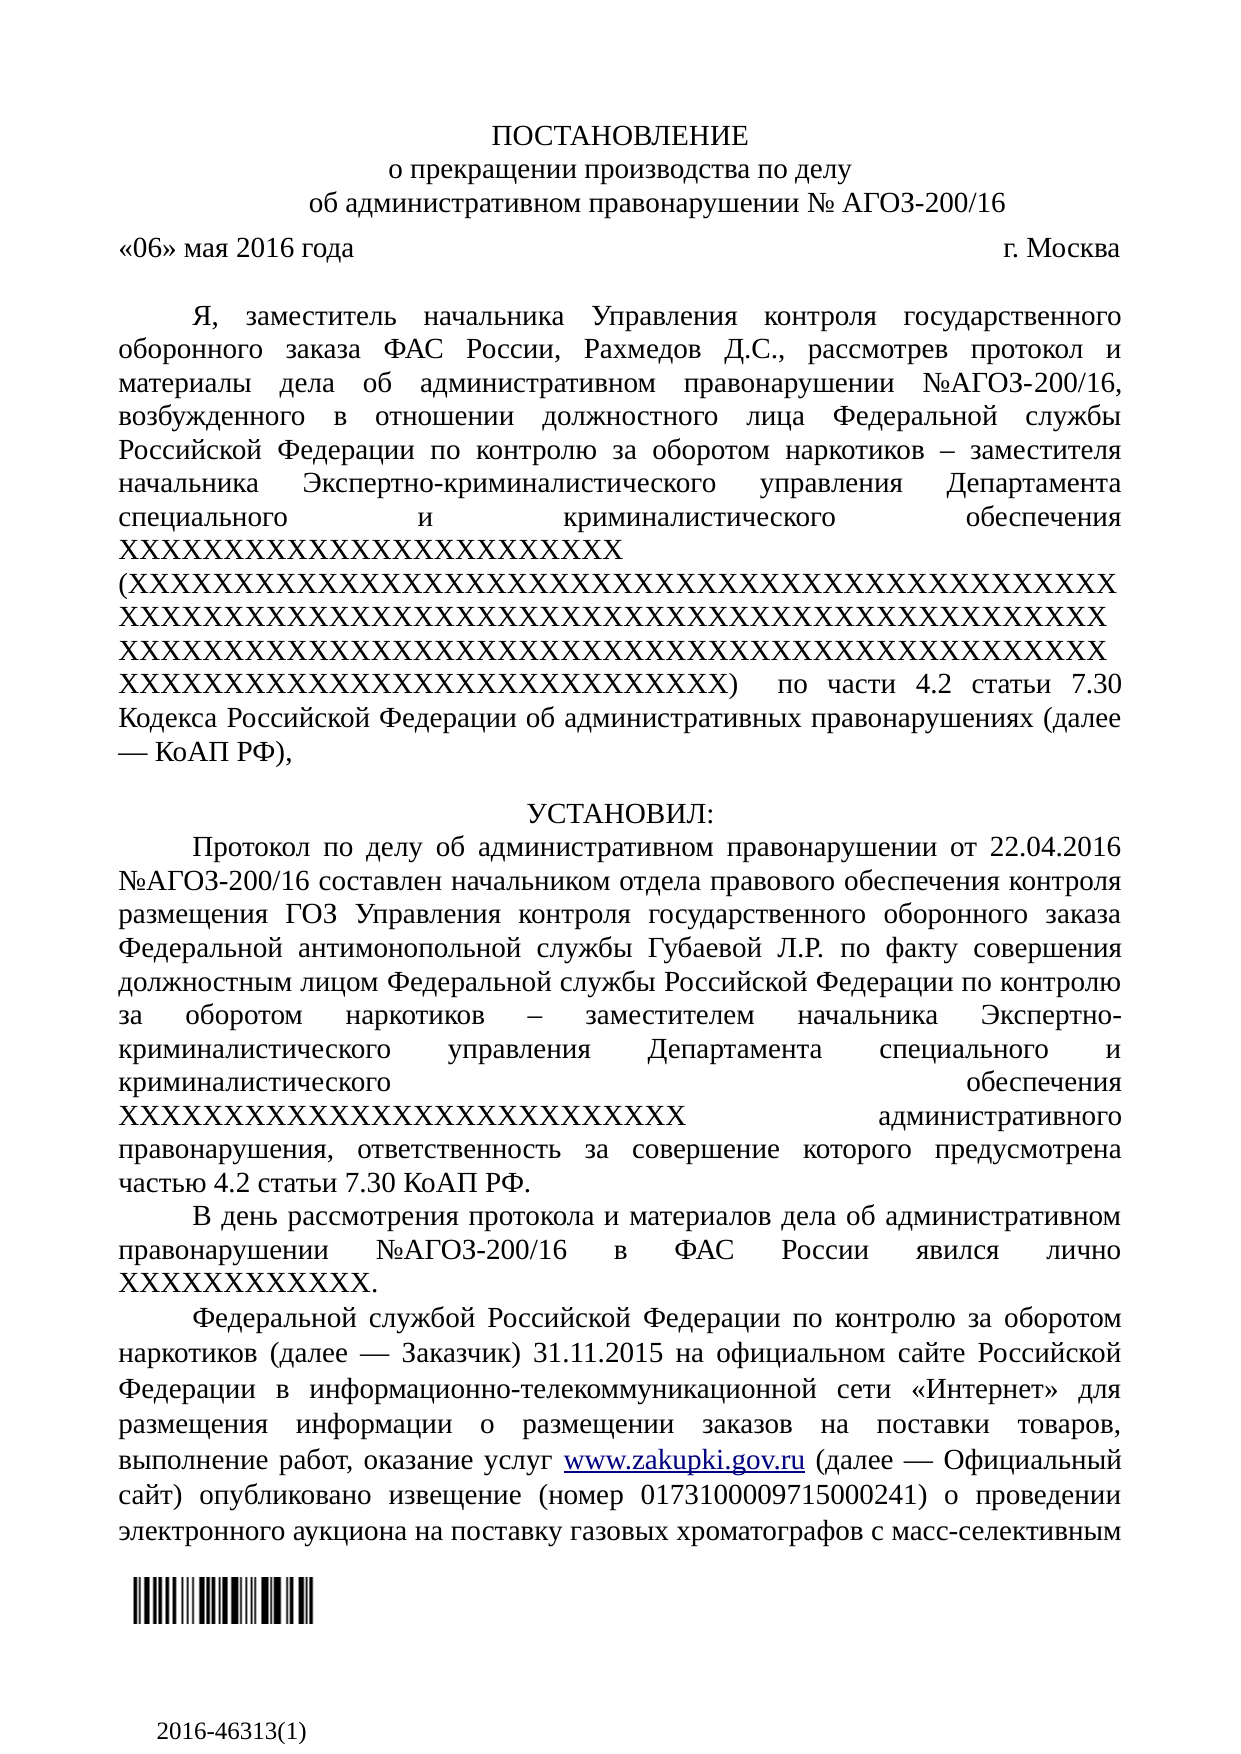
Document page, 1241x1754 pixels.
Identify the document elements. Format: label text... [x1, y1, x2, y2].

text Федеральной службой Российской Федерации по контролю за оборотом наркотиков (далее — Заказчик) 31.11.2015 на официальном сайте Российской Федерации в информационно-телекоммуникационной сети «Интернет» для размещения информации о размещении заказов на поставки товаров, выполнение работ, оказание услуг www.zakupki.gov.ru (далее — Официальный сайт) опубликовано извещение (номер 0173100009715000241) о проведении электронного аукциона на поставку газовых хроматографов с масс-селективным [118, 1299, 1122, 1547]
picture [118, 1577, 331, 1624]
text ПОСТАНОВЛЕНИЕ [118, 118, 1122, 152]
text «06» мая 2016 года г. Москва [118, 231, 1122, 264]
text Я, заместитель начальника Управления контроля государственного оборонного заказа ФАС России, Рахмедов Д.С., рассмотрев протокол и материалы дела об административном правонарушении №АГОЗ-200/16, возбужденного в отношении должностного лица Федеральной службы Российской Федерации по контролю за оборотом наркотиков – заместителя начальника Экспертно-криминалистического управления Департамента специального и криминалистического обеспечения XXXXXXXXXXXXXXXXXXXXXXXX (XXXXXXXXXXXXXXXXXXXXXXXXXXXXXXXXXXXXXXXXXXXXXXXXXXXXXXXXXXXXXXXXXXXXXXXXXXXXXXXXXXXXXXXXXXXXXXXXXXXXXXXXXXXXXXXXXXXXXXXXXXXXXXXXXXXXXXXXXXXXXXXXXXXXXXXXXXXXXXXXXXXXXXXXXX) по части 4.2 статьи 7.30 Кодекса Российской Федерации об административных правонарушениях (далее — КоАП РФ), [118, 298, 1122, 767]
text о прекращении производства по делу [118, 152, 1122, 185]
text об административном правонарушении № АГОЗ-200/16 [118, 185, 1122, 219]
text Протокол по делу об административном правонарушении от 22.04.2016 №АГОЗ-200/16 составлен начальником отдела правового обеспечения контроля размещения ГОЗ Управления контроля государственного оборонного заказа Федеральной антимонопольной службы Губаевой Л.Р. по факту совершения должностным лицом Федеральной службы Российской Федерации по контролю за оборотом наркотиков – заместителем начальника Экспертно-криминалистического управления Департамента специального и криминалистического обеспечения XXXXXXXXXXXXXXXXXXXXXXXXXXX административного правонарушения, ответственность за совершение которого предусмотрена частью 4.2 статьи 7.30 КоАП РФ. [118, 829, 1122, 1198]
text В день рассмотрения протокола и материалов дела об административном правонарушении №АГОЗ-200/16 в ФАС России явился лично XXXXXXXXXXXX. [118, 1198, 1122, 1299]
text УСТАНОВИЛ: [118, 796, 1122, 829]
